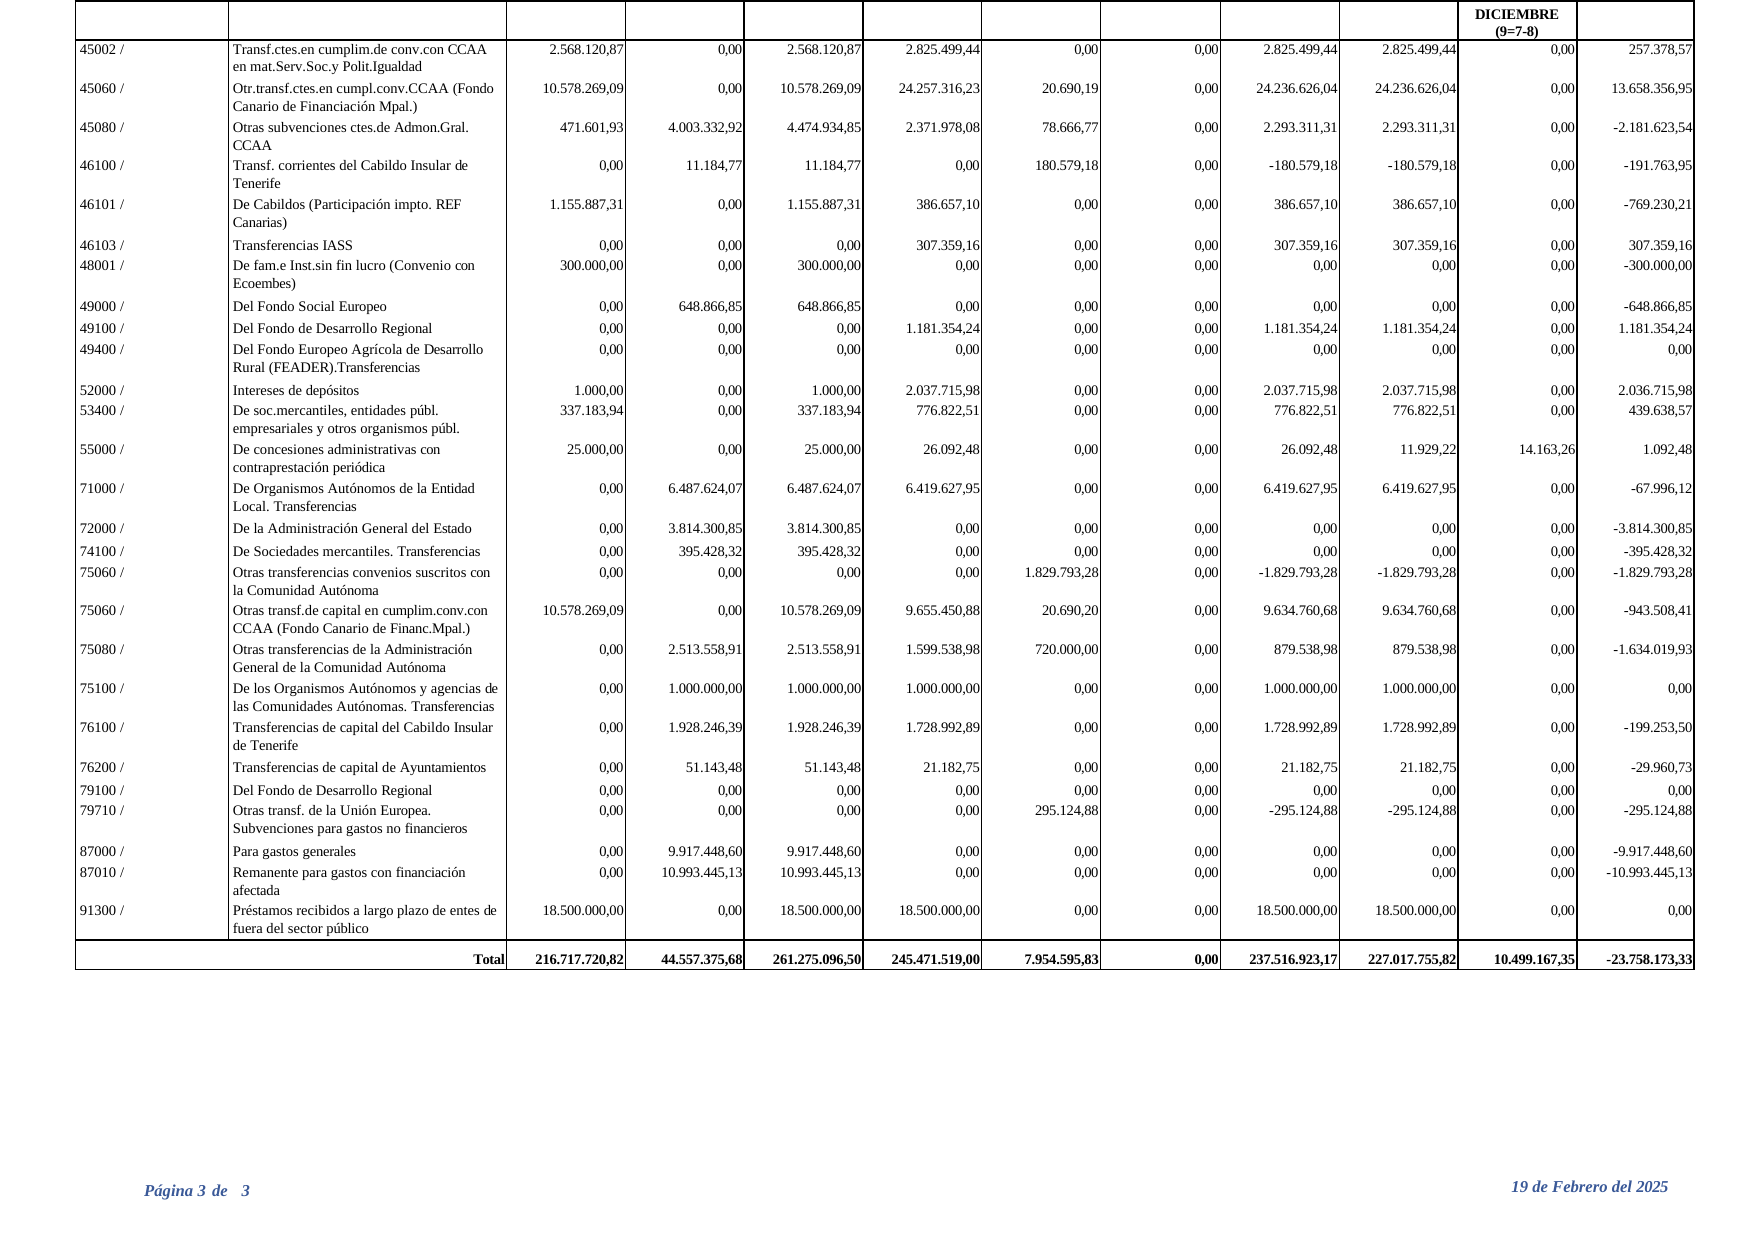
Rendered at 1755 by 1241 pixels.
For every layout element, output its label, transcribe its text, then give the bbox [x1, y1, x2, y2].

table_cell 0,00 [626, 779, 743, 802]
table_cell [745, 276, 862, 295]
table_cell 10.578.269,09 [507, 78, 625, 98]
table_cell [1101, 621, 1220, 640]
table_cell 20.690,19 [982, 78, 1100, 98]
table_cell 337.183,94 [745, 402, 862, 421]
table_cell [1578, 921, 1693, 939]
table_cell [507, 621, 625, 640]
table_cell [864, 699, 981, 718]
table_cell 0,00 [1101, 340, 1220, 360]
table_cell 78.666,77 [982, 118, 1100, 137]
table_cell [982, 737, 1100, 757]
table_cell [1221, 737, 1339, 757]
table_cell 0,00 [982, 318, 1100, 340]
table_cell [864, 215, 981, 234]
table_cell -10.993.445,13 [1578, 863, 1693, 882]
table_cell 0,00 [1340, 340, 1457, 360]
table_cell 2.037.715,98 [1221, 379, 1339, 402]
table_cell 1.000,00 [745, 379, 862, 402]
table_cell 0,00 [507, 840, 625, 863]
table_cell [1101, 276, 1220, 295]
table_cell -943.508,41 [1578, 602, 1693, 621]
table_cell [1459, 99, 1576, 118]
table_cell [1221, 421, 1339, 440]
table_cell 776.822,51 [1221, 402, 1339, 421]
table_cell 3.814.300,85 [626, 518, 743, 540]
table_cell 0,00 [1459, 518, 1576, 540]
table_cell de Tenerife [229, 737, 506, 757]
table_cell 0,00 [507, 563, 625, 582]
table_cell [626, 737, 743, 757]
table_cell [1578, 99, 1693, 118]
table_cell 24.236.626,04 [1221, 78, 1339, 98]
table_cell 0,00 [1340, 518, 1457, 540]
table_cell [1578, 699, 1693, 718]
table_cell 879.538,98 [1221, 640, 1339, 660]
table_cell -769.230,21 [1578, 195, 1693, 215]
table_cell -1.829.793,28 [1340, 563, 1457, 582]
table_cell 0,00 [1459, 779, 1576, 802]
table_cell [1340, 921, 1457, 939]
table_cell [864, 582, 981, 602]
table_cell 55000 / [76, 440, 228, 460]
table_cell [76, 699, 228, 718]
table_cell 439.638,57 [1578, 402, 1693, 421]
table_cell Local. Transferencias [229, 499, 506, 518]
table_cell -2.181.623,54 [1578, 118, 1693, 137]
table_cell [1578, 737, 1693, 757]
table_cell [982, 621, 1100, 640]
table_cell [76, 921, 228, 939]
table_cell 0,00 [1459, 318, 1576, 340]
table_cell [507, 882, 625, 902]
table_cell [1340, 99, 1457, 118]
table_cell [626, 660, 743, 679]
table_cell 0,00 [1101, 840, 1220, 863]
table_cell [745, 99, 862, 118]
table_cell [745, 660, 862, 679]
table_cell 0,00 [982, 479, 1100, 498]
table_cell 45060 / [76, 78, 228, 98]
table_cell -300.000,00 [1578, 257, 1693, 276]
table_cell 1.000.000,00 [1221, 679, 1339, 698]
table_cell 0,00 [982, 518, 1100, 540]
table_cell [1221, 276, 1339, 295]
table_cell [1221, 699, 1339, 718]
table_cell [626, 360, 743, 379]
table_cell 879.538,98 [1340, 640, 1457, 660]
table_cell 2.568.120,87 [745, 41, 862, 58]
table_cell 386.657,10 [1340, 195, 1457, 215]
table_cell [864, 460, 981, 479]
table_cell [864, 499, 981, 518]
table_cell [1459, 660, 1576, 679]
table_cell Otras subvenciones ctes.de Admon.Gral. [229, 118, 506, 137]
table_cell 75060 / [76, 563, 228, 582]
table_cell 0,00 [1459, 379, 1576, 402]
table_cell 0,00 [507, 718, 625, 737]
table_cell 0,00 [626, 234, 743, 257]
table_cell [1340, 582, 1457, 602]
table_cell 20.690,20 [982, 602, 1100, 621]
table_cell 0,00 [1340, 779, 1457, 802]
table_cell De soc.mercantiles, entidades públ. [229, 402, 506, 421]
table_cell [982, 660, 1100, 679]
table_cell [864, 921, 981, 939]
table_cell 18.500.000,00 [1340, 902, 1457, 921]
table_cell CCAA (Fondo Canario de Financ.Mpal.) [229, 621, 506, 640]
table_cell 0,00 [1101, 257, 1220, 276]
table_cell [626, 421, 743, 440]
table_cell 2.513.558,91 [745, 640, 862, 660]
table_cell 0,00 [507, 757, 625, 779]
table_cell la Comunidad Autónoma [229, 582, 506, 602]
table_cell 648.866,85 [626, 295, 743, 318]
table_cell [745, 215, 862, 234]
table_cell [1578, 421, 1693, 440]
table_cell [626, 921, 743, 939]
table_cell [507, 215, 625, 234]
table_cell 0,00 [507, 640, 625, 660]
table_cell [1221, 660, 1339, 679]
table_cell [1578, 882, 1693, 902]
table_cell 0,00 [982, 402, 1100, 421]
table_cell [1340, 421, 1457, 440]
table_cell 7.954.595,83 [982, 941, 1100, 968]
table_cell [1221, 99, 1339, 118]
table_cell 3.814.300,85 [745, 518, 862, 540]
table_cell 0,00 [1459, 157, 1576, 176]
table_cell [1578, 58, 1693, 78]
table_cell 0,00 [507, 234, 625, 257]
table_cell [626, 137, 743, 157]
table_cell 9.655.450,88 [864, 602, 981, 621]
table_cell 75100 / [76, 679, 228, 698]
table_cell [76, 215, 228, 234]
table_cell 0,00 [1459, 757, 1576, 779]
table_cell 0,00 [1340, 840, 1457, 863]
table_cell -1.634.019,93 [1578, 640, 1693, 660]
table_cell Intereses de depósitos [229, 379, 506, 402]
table_cell [507, 137, 625, 157]
table_cell 45002 / [76, 41, 228, 58]
table_cell 0,00 [1101, 440, 1220, 460]
table_cell 1.000.000,00 [864, 679, 981, 698]
table_cell Del Fondo de Desarrollo Regional [229, 318, 506, 340]
table_cell [626, 276, 743, 295]
table_cell 0,00 [626, 78, 743, 98]
table_cell [982, 58, 1100, 78]
table_cell [229, 2, 506, 39]
table_cell 0,00 [1101, 679, 1220, 698]
table_cell 0,00 [1101, 41, 1220, 58]
table_cell [626, 215, 743, 234]
table_cell [76, 821, 228, 840]
table_cell 0,00 [745, 779, 862, 802]
table_cell 0,00 [626, 379, 743, 402]
table_cell 6.419.627,95 [864, 479, 981, 498]
table_cell [1221, 882, 1339, 902]
table_cell 79710 / [76, 802, 228, 821]
table_cell [982, 921, 1100, 939]
table_cell en mat.Serv.Soc.y Polit.Igualdad [229, 58, 506, 78]
table_cell CCAA [229, 137, 506, 157]
table_cell [1221, 582, 1339, 602]
table_cell [864, 621, 981, 640]
table_cell 0,00 [982, 779, 1100, 802]
table_cell Otras transf. de la Unión Europea. [229, 802, 506, 821]
table_cell 0,00 [745, 340, 862, 360]
table_cell [982, 99, 1100, 118]
table_cell 18.500.000,00 [745, 902, 862, 921]
table_cell [1101, 215, 1220, 234]
table_cell 295.124,88 [982, 802, 1100, 821]
table_cell 0,00 [864, 295, 981, 318]
table_cell [507, 921, 625, 939]
table_cell afectada [229, 882, 506, 902]
table_cell 4.474.934,85 [745, 118, 862, 137]
table_cell 87010 / [76, 863, 228, 882]
table_cell [1101, 921, 1220, 939]
table_cell 0,00 [982, 41, 1100, 58]
table_cell [864, 882, 981, 902]
table_cell 0,00 [507, 802, 625, 821]
table_cell 1.155.887,31 [507, 195, 625, 215]
table_cell 6.487.624,07 [745, 479, 862, 498]
table_cell [982, 460, 1100, 479]
table_cell 0,00 [1101, 757, 1220, 779]
table_cell [1340, 737, 1457, 757]
table_cell [1221, 921, 1339, 939]
table_cell 0,00 [626, 41, 743, 58]
table_cell [745, 582, 862, 602]
table_cell 0,00 [982, 379, 1100, 402]
table_cell 6.487.624,07 [626, 479, 743, 498]
table_cell 0,00 [1578, 902, 1693, 921]
table_cell 1.155.887,31 [745, 195, 862, 215]
table_cell 0,00 [1101, 802, 1220, 821]
table_cell [626, 821, 743, 840]
table_cell 0,00 [1340, 257, 1457, 276]
table_cell [1221, 215, 1339, 234]
table_cell 245.471.519,00 [864, 941, 981, 968]
table_cell 0,00 [1459, 402, 1576, 421]
table_cell 21.182,75 [1221, 757, 1339, 779]
table_cell [1459, 460, 1576, 479]
table_cell 2.371.978,08 [864, 118, 981, 137]
table_cell 0,00 [864, 563, 981, 582]
table_cell De fam.e Inst.sin fin lucro (Convenio con [229, 257, 506, 276]
table_cell 0,00 [1101, 318, 1220, 340]
table_cell 0,00 [507, 479, 625, 498]
table_cell 257.378,57 [1578, 41, 1693, 58]
table_cell De los Organismos Autónomos y agencias de [229, 679, 506, 698]
table_cell [1340, 276, 1457, 295]
table_cell 51.143,48 [626, 757, 743, 779]
table_cell 0,00 [1459, 540, 1576, 563]
table_cell [1459, 821, 1576, 840]
table_cell [1340, 176, 1457, 195]
table_cell 0,00 [1459, 257, 1576, 276]
table_cell 18.500.000,00 [1221, 902, 1339, 921]
table_cell 13.658.356,95 [1578, 78, 1693, 98]
table_cell 0,00 [507, 679, 625, 698]
table_cell [1340, 137, 1457, 157]
table_cell 0,00 [626, 318, 743, 340]
table_cell 49000 / [76, 295, 228, 318]
table_cell 0,00 [864, 340, 981, 360]
table_cell 720.000,00 [982, 640, 1100, 660]
table_cell [745, 176, 862, 195]
table_cell [1221, 137, 1339, 157]
table_cell 0,00 [982, 340, 1100, 360]
table_cell 10.578.269,09 [745, 602, 862, 621]
table_cell [1578, 2, 1693, 39]
table_cell [1578, 276, 1693, 295]
table_cell 395.428,32 [745, 540, 862, 563]
table_cell [745, 460, 862, 479]
table_cell 1.928.246,39 [626, 718, 743, 737]
table_cell 0,00 [982, 757, 1100, 779]
table_cell [507, 276, 625, 295]
table_cell [982, 821, 1100, 840]
table_cell [745, 421, 862, 440]
table_cell 9.634.760,68 [1221, 602, 1339, 621]
table_cell 0,00 [1101, 518, 1220, 540]
table_cell [1221, 360, 1339, 379]
table_cell 25.000,00 [507, 440, 625, 460]
table_cell 0,00 [1459, 78, 1576, 98]
table_cell 307.359,16 [1578, 234, 1693, 257]
table_cell 0,00 [507, 540, 625, 563]
table_cell 0,00 [1101, 718, 1220, 737]
table_cell 1.599.538,98 [864, 640, 981, 660]
table_cell 9.917.448,60 [626, 840, 743, 863]
table_cell [1340, 215, 1457, 234]
table_cell [1101, 176, 1220, 195]
table_cell [1459, 58, 1576, 78]
table_cell 6.419.627,95 [1221, 479, 1339, 498]
table_cell [864, 58, 981, 78]
table_cell 0,00 [982, 257, 1100, 276]
table_cell [1101, 660, 1220, 679]
table_cell 1.728.992,89 [1221, 718, 1339, 737]
table_cell [626, 699, 743, 718]
table_cell [76, 360, 228, 379]
table_cell 0,00 [1340, 540, 1457, 563]
table_cell 0,00 [626, 902, 743, 921]
table_cell [1578, 215, 1693, 234]
table_cell General de la Comunidad Autónoma [229, 660, 506, 679]
table_cell 2.825.499,44 [1340, 41, 1457, 58]
table_cell 216.717.720,82 [507, 941, 625, 968]
table_cell 46100 / [76, 157, 228, 176]
table_cell Rural (FEADER).Transferencias [229, 360, 506, 379]
table_cell contraprestación periódica [229, 460, 506, 479]
table_cell [626, 99, 743, 118]
table_cell [982, 276, 1100, 295]
table_cell 180.579,18 [982, 157, 1100, 176]
table_cell [1101, 582, 1220, 602]
table_cell 44.557.375,68 [626, 941, 743, 968]
table_cell 9.634.760,68 [1340, 602, 1457, 621]
table_cell De Organismos Autónomos de la Entidad [229, 479, 506, 498]
table_cell 0,00 [507, 518, 625, 540]
table_cell -180.579,18 [1340, 157, 1457, 176]
table_cell [626, 176, 743, 195]
table_cell 0,00 [507, 779, 625, 802]
table_cell 2.568.120,87 [507, 41, 625, 58]
table_cell 0,00 [1101, 402, 1220, 421]
table_cell 1.092,48 [1578, 440, 1693, 460]
table_cell 0,00 [1578, 779, 1693, 802]
table_cell Canarias) [229, 215, 506, 234]
table_cell [745, 821, 862, 840]
table_cell 1.728.992,89 [864, 718, 981, 737]
table_cell [507, 460, 625, 479]
table_cell [1101, 737, 1220, 757]
table_cell [1459, 621, 1576, 640]
table_cell 2.825.499,44 [864, 41, 981, 58]
table_cell [745, 737, 862, 757]
table_cell 0,00 [507, 318, 625, 340]
table_cell 10.578.269,09 [745, 78, 862, 98]
table_cell 0,00 [1459, 295, 1576, 318]
table_cell 0,00 [1459, 840, 1576, 863]
table_cell Transferencias de capital del Cabildo Insular [229, 718, 506, 737]
table_cell [76, 499, 228, 518]
table_cell -191.763,95 [1578, 157, 1693, 176]
table_cell [1101, 2, 1220, 39]
table_cell 46101 / [76, 195, 228, 215]
table_cell [1340, 882, 1457, 902]
table_cell 300.000,00 [745, 257, 862, 276]
table_cell 91300 / [76, 902, 228, 921]
table_cell 10.993.445,13 [626, 863, 743, 882]
table_cell [1101, 699, 1220, 718]
table_cell [982, 215, 1100, 234]
table_cell 0,00 [1101, 78, 1220, 98]
table_cell las Comunidades Autónomas. Transferencias [229, 699, 506, 718]
table_cell 0,00 [1101, 157, 1220, 176]
table_cell -9.917.448,60 [1578, 840, 1693, 863]
table_cell De Cabildos (Participación impto. REF [229, 195, 506, 215]
table_cell 0,00 [1459, 602, 1576, 621]
table_cell 74100 / [76, 540, 228, 563]
table_cell 1.000,00 [507, 379, 625, 402]
table_cell 9.917.448,60 [745, 840, 862, 863]
table_cell 0,00 [1101, 540, 1220, 563]
table_cell 0,00 [507, 295, 625, 318]
table_cell 25.000,00 [745, 440, 862, 460]
table_cell 0,00 [1459, 640, 1576, 660]
table_cell 0,00 [1459, 118, 1576, 137]
table_cell Ecoembes) [229, 276, 506, 295]
table_cell 0,00 [626, 195, 743, 215]
table_cell Transferencias IASS [229, 234, 506, 257]
table_cell Remanente para gastos con financiación [229, 863, 506, 882]
table_cell [864, 99, 981, 118]
table_cell 1.000.000,00 [745, 679, 862, 698]
table_cell -295.124,88 [1578, 802, 1693, 821]
table_cell -1.829.793,28 [1578, 563, 1693, 582]
table_cell 0,00 [1221, 863, 1339, 882]
table_cell [1578, 499, 1693, 518]
table_cell -67.996,12 [1578, 479, 1693, 498]
table_cell 0,00 [1101, 479, 1220, 498]
table_cell Otras transferencias convenios suscritos con [229, 563, 506, 582]
table_cell [1459, 137, 1576, 157]
table_cell 0,00 [626, 257, 743, 276]
table_cell [1101, 360, 1220, 379]
table_cell 0,00 [1221, 540, 1339, 563]
table_cell 2.825.499,44 [1221, 41, 1339, 58]
table_cell [982, 421, 1100, 440]
table_cell [507, 821, 625, 840]
table_cell 0,00 [1578, 679, 1693, 698]
table_cell [1221, 2, 1339, 39]
table_cell 14.163,26 [1459, 440, 1576, 460]
table_cell [1340, 821, 1457, 840]
table_cell 75080 / [76, 640, 228, 660]
table_cell Canario de Financiación Mpal.) [229, 99, 506, 118]
table_cell 45080 / [76, 118, 228, 137]
table_cell 261.275.096,50 [745, 941, 862, 968]
table_cell 0,00 [1221, 518, 1339, 540]
table_cell [1459, 421, 1576, 440]
table_cell 52000 / [76, 379, 228, 402]
table_cell [1221, 58, 1339, 78]
table_cell De Sociedades mercantiles. Transferencias [229, 540, 506, 563]
table_cell [745, 882, 862, 902]
table_cell [1221, 176, 1339, 195]
table_cell 0,00 [982, 902, 1100, 921]
table_cell [507, 421, 625, 440]
table_cell 0,00 [982, 718, 1100, 737]
table_cell [1340, 58, 1457, 78]
table_cell Subvenciones para gastos no financieros [229, 821, 506, 840]
table_cell 11.184,77 [745, 157, 862, 176]
table_cell 1.181.354,24 [1340, 318, 1457, 340]
table_cell 307.359,16 [1340, 234, 1457, 257]
table_cell 0,00 [1459, 479, 1576, 498]
table_cell 0,00 [745, 318, 862, 340]
table_cell [1340, 360, 1457, 379]
table_cell [76, 460, 228, 479]
table_cell 0,00 [626, 440, 743, 460]
table_cell 0,00 [1101, 379, 1220, 402]
table_cell 0,00 [1221, 257, 1339, 276]
table_cell [1578, 582, 1693, 602]
table_cell 337.183,94 [507, 402, 625, 421]
table_cell [1459, 215, 1576, 234]
table_cell 1.000.000,00 [1340, 679, 1457, 698]
table_cell 10.993.445,13 [745, 863, 862, 882]
table_cell Del Fondo de Desarrollo Regional [229, 779, 506, 802]
table_cell 0,00 [626, 563, 743, 582]
table_cell -29.960,73 [1578, 757, 1693, 779]
table_cell 307.359,16 [1221, 234, 1339, 257]
table_cell [745, 699, 862, 718]
table_cell [1459, 360, 1576, 379]
table_cell 648.866,85 [745, 295, 862, 318]
table_cell [626, 58, 743, 78]
table_cell [745, 58, 862, 78]
table_cell -648.866,85 [1578, 295, 1693, 318]
table_cell 0,00 [864, 157, 981, 176]
table_cell De la Administración General del Estado [229, 518, 506, 540]
table_cell 21.182,75 [1340, 757, 1457, 779]
table_cell 0,00 [626, 402, 743, 421]
table_cell [76, 621, 228, 640]
table_cell [507, 99, 625, 118]
table_cell 2.293.311,31 [1340, 118, 1457, 137]
table_cell DICIEMBRE (9=7-8) [1459, 2, 1576, 39]
table_cell [1340, 2, 1457, 39]
table_cell [626, 621, 743, 640]
table_cell [1578, 621, 1693, 640]
table_cell 300.000,00 [507, 257, 625, 276]
table_cell [864, 360, 981, 379]
table_cell 0,00 [1101, 640, 1220, 660]
table_cell 0,00 [745, 802, 862, 821]
table_cell 49100 / [76, 318, 228, 340]
table_cell 2.037.715,98 [1340, 379, 1457, 402]
table_cell 21.182,75 [864, 757, 981, 779]
table_cell 0,00 [1101, 118, 1220, 137]
table_cell [745, 499, 862, 518]
table_cell 0,00 [982, 679, 1100, 698]
table_cell 0,00 [1340, 863, 1457, 882]
table_cell empresariales y otros organismos públ. [229, 421, 506, 440]
table_cell 0,00 [1459, 902, 1576, 921]
table_cell [1101, 58, 1220, 78]
table_cell [1221, 821, 1339, 840]
table_cell 46103 / [76, 234, 228, 257]
table_cell -295.124,88 [1340, 802, 1457, 821]
table_cell 6.419.627,95 [1340, 479, 1457, 498]
table_cell [745, 2, 862, 39]
table_cell [864, 821, 981, 840]
table_cell [1101, 499, 1220, 518]
table_cell -395.428,32 [1578, 540, 1693, 563]
table_cell [1101, 99, 1220, 118]
table_cell [1578, 460, 1693, 479]
table_cell Préstamos recibidos a largo plazo de entes de [229, 902, 506, 921]
table_cell 0,00 [1101, 902, 1220, 921]
table_cell 11.929,22 [1340, 440, 1457, 460]
table_cell [864, 137, 981, 157]
table_cell 79100 / [76, 779, 228, 802]
table_cell [626, 2, 743, 39]
table_cell fuera del sector público [229, 921, 506, 939]
table_cell 26.092,48 [1221, 440, 1339, 460]
table_cell [76, 58, 228, 78]
table_cell [1578, 137, 1693, 157]
table_cell 0,00 [864, 518, 981, 540]
table_cell [1340, 699, 1457, 718]
table_cell 0,00 [864, 802, 981, 821]
table_cell [626, 499, 743, 518]
table_cell -199.253,50 [1578, 718, 1693, 737]
table_cell [745, 621, 862, 640]
table_cell 0,00 [864, 840, 981, 863]
table_cell 0,00 [1459, 718, 1576, 737]
table_cell Otr.transf.ctes.en cumpl.conv.CCAA (Fondo [229, 78, 506, 98]
table_cell Transf. corrientes del Cabildo Insular de [229, 157, 506, 176]
table_cell Del Fondo Europeo Agrícola de Desarrollo [229, 340, 506, 360]
table_cell 0,00 [864, 540, 981, 563]
table_cell 0,00 [1459, 195, 1576, 215]
table_cell [1340, 460, 1457, 479]
table_cell 0,00 [1459, 234, 1576, 257]
table_cell [1459, 921, 1576, 939]
table_cell 0,00 [982, 295, 1100, 318]
table_cell 0,00 [1101, 602, 1220, 621]
table_cell 2.513.558,91 [626, 640, 743, 660]
table_cell [1221, 499, 1339, 518]
table_cell Transferencias de capital de Ayuntamientos [229, 757, 506, 779]
table_cell Transf.ctes.en cumplim.de conv.con CCAA [229, 41, 506, 58]
table_cell De concesiones administrativas con [229, 440, 506, 460]
table_cell -23.758.173,33 [1578, 941, 1693, 968]
table_cell [745, 137, 862, 157]
table_cell 87000 / [76, 840, 228, 863]
table_cell [507, 582, 625, 602]
table_cell 10.578.269,09 [507, 602, 625, 621]
table_cell Otras transf.de capital en cumplim.conv.con [229, 602, 506, 621]
table_cell -1.829.793,28 [1221, 563, 1339, 582]
table_cell [507, 58, 625, 78]
table_cell 237.516.923,17 [1221, 941, 1339, 968]
table_cell 1.181.354,24 [1578, 318, 1693, 340]
table_cell 18.500.000,00 [507, 902, 625, 921]
table_cell 24.236.626,04 [1340, 78, 1457, 98]
table_cell 227.017.755,82 [1340, 941, 1457, 968]
table_cell 1.181.354,24 [1221, 318, 1339, 340]
table_cell 0,00 [1221, 295, 1339, 318]
table_cell [626, 582, 743, 602]
table_cell [76, 2, 228, 39]
table_cell 0,00 [626, 340, 743, 360]
table_cell 0,00 [1101, 563, 1220, 582]
table_cell [982, 882, 1100, 902]
table_cell 72000 / [76, 518, 228, 540]
table_cell [982, 137, 1100, 157]
table_cell [1101, 460, 1220, 479]
table_cell 71000 / [76, 479, 228, 498]
table_cell [864, 660, 981, 679]
table_cell 10.499.167,35 [1459, 941, 1576, 968]
table_cell 0,00 [507, 863, 625, 882]
table_cell 0,00 [1578, 340, 1693, 360]
table_cell 0,00 [1101, 779, 1220, 802]
table_cell 0,00 [982, 540, 1100, 563]
table_cell 0,00 [1101, 234, 1220, 257]
table_cell [1459, 276, 1576, 295]
table_cell 0,00 [507, 340, 625, 360]
table_cell [982, 176, 1100, 195]
table_cell [76, 99, 228, 118]
table_cell 0,00 [864, 863, 981, 882]
table_cell 76100 / [76, 718, 228, 737]
table_cell [76, 882, 228, 902]
table_cell [1578, 660, 1693, 679]
table_cell [76, 737, 228, 757]
table_cell [1101, 421, 1220, 440]
table_cell [1101, 821, 1220, 840]
table_cell 0,00 [982, 440, 1100, 460]
table_cell [1459, 699, 1576, 718]
table_cell [507, 176, 625, 195]
table_cell 0,00 [982, 234, 1100, 257]
table_cell 0,00 [982, 863, 1100, 882]
table_cell 0,00 [864, 779, 981, 802]
table_cell 11.184,77 [626, 157, 743, 176]
table_cell [982, 582, 1100, 602]
table_cell 49400 / [76, 340, 228, 360]
table_cell [1340, 660, 1457, 679]
table_cell 0,00 [1459, 679, 1576, 698]
table_cell 0,00 [982, 195, 1100, 215]
table_cell Otras transferencias de la Administración [229, 640, 506, 660]
table_cell 2.036.715,98 [1578, 379, 1693, 402]
table_cell 0,00 [982, 840, 1100, 863]
table_cell [982, 699, 1100, 718]
table_cell 51.143,48 [745, 757, 862, 779]
table_cell [1221, 621, 1339, 640]
table_cell 1.829.793,28 [982, 563, 1100, 582]
table_cell [864, 276, 981, 295]
table_cell 1.181.354,24 [864, 318, 981, 340]
table_cell [507, 360, 625, 379]
table_cell [1340, 499, 1457, 518]
table_cell [507, 737, 625, 757]
table_cell [864, 2, 981, 39]
table_cell [626, 460, 743, 479]
table_cell [1101, 137, 1220, 157]
table_cell [507, 660, 625, 679]
table_cell [1578, 821, 1693, 840]
table_cell 395.428,32 [626, 540, 743, 563]
table_cell 4.003.332,92 [626, 118, 743, 137]
table_cell Del Fondo Social Europeo [229, 295, 506, 318]
table_cell 0,00 [1101, 863, 1220, 882]
table_cell [626, 882, 743, 902]
table_cell [1101, 882, 1220, 902]
table_cell 0,00 [1101, 195, 1220, 215]
table_cell [76, 176, 228, 195]
table_cell 26.092,48 [864, 440, 981, 460]
table_cell 0,00 [1459, 802, 1576, 821]
table_cell 0,00 [1221, 779, 1339, 802]
table_cell 471.601,93 [507, 118, 625, 137]
table_cell [1459, 176, 1576, 195]
table_cell [864, 176, 981, 195]
table_cell -295.124,88 [1221, 802, 1339, 821]
table_cell 75060 / [76, 602, 228, 621]
table_cell [507, 699, 625, 718]
table_cell [1578, 176, 1693, 195]
table_cell [1459, 882, 1576, 902]
table_cell Tenerife [229, 176, 506, 195]
table_cell [1340, 621, 1457, 640]
table_cell [76, 276, 228, 295]
table_cell 0,00 [1340, 295, 1457, 318]
table_cell 1.000.000,00 [626, 679, 743, 698]
table_cell [76, 137, 228, 157]
table_cell [982, 499, 1100, 518]
table_cell [982, 360, 1100, 379]
table_cell [76, 421, 228, 440]
table_cell [507, 499, 625, 518]
table_cell 0,00 [745, 563, 862, 582]
table_cell [1459, 582, 1576, 602]
table_cell 0,00 [1459, 340, 1576, 360]
table_cell [76, 582, 228, 602]
table_cell 0,00 [864, 257, 981, 276]
table_cell [1459, 737, 1576, 757]
table_cell 1.928.246,39 [745, 718, 862, 737]
table_cell -180.579,18 [1221, 157, 1339, 176]
table_cell 24.257.316,23 [864, 78, 981, 98]
table_cell 0,00 [1459, 563, 1576, 582]
table_cell 307.359,16 [864, 234, 981, 257]
table_cell 0,00 [1459, 863, 1576, 882]
table_cell [1578, 360, 1693, 379]
table_cell 386.657,10 [864, 195, 981, 215]
table_cell 0,00 [626, 802, 743, 821]
table_cell -3.814.300,85 [1578, 518, 1693, 540]
table_cell [76, 660, 228, 679]
table_cell 0,00 [1459, 41, 1576, 58]
table_cell [864, 421, 981, 440]
table_cell [507, 2, 625, 39]
table_cell 776.822,51 [1340, 402, 1457, 421]
table_cell 48001 / [76, 257, 228, 276]
table_cell 386.657,10 [1221, 195, 1339, 215]
table_cell [1459, 499, 1576, 518]
table_cell 0,00 [626, 602, 743, 621]
table_cell 18.500.000,00 [864, 902, 981, 921]
table_cell [745, 360, 862, 379]
table_cell 0,00 [1221, 340, 1339, 360]
table_cell [864, 737, 981, 757]
table_cell 0,00 [1221, 840, 1339, 863]
table_cell Para gastos generales [229, 840, 506, 863]
table_cell 0,00 [507, 157, 625, 176]
table_cell 0,00 [1101, 941, 1220, 968]
table_cell 0,00 [1101, 295, 1220, 318]
table_cell 776.822,51 [864, 402, 981, 421]
table_cell [745, 921, 862, 939]
table_cell 2.293.311,31 [1221, 118, 1339, 137]
table_cell Total [76, 941, 506, 968]
table_cell [982, 2, 1100, 39]
table_cell 76200 / [76, 757, 228, 779]
table_cell 0,00 [745, 234, 862, 257]
table_cell [1221, 460, 1339, 479]
table_cell 2.037.715,98 [864, 379, 981, 402]
table_cell 1.728.992,89 [1340, 718, 1457, 737]
table_cell 53400 / [76, 402, 228, 421]
